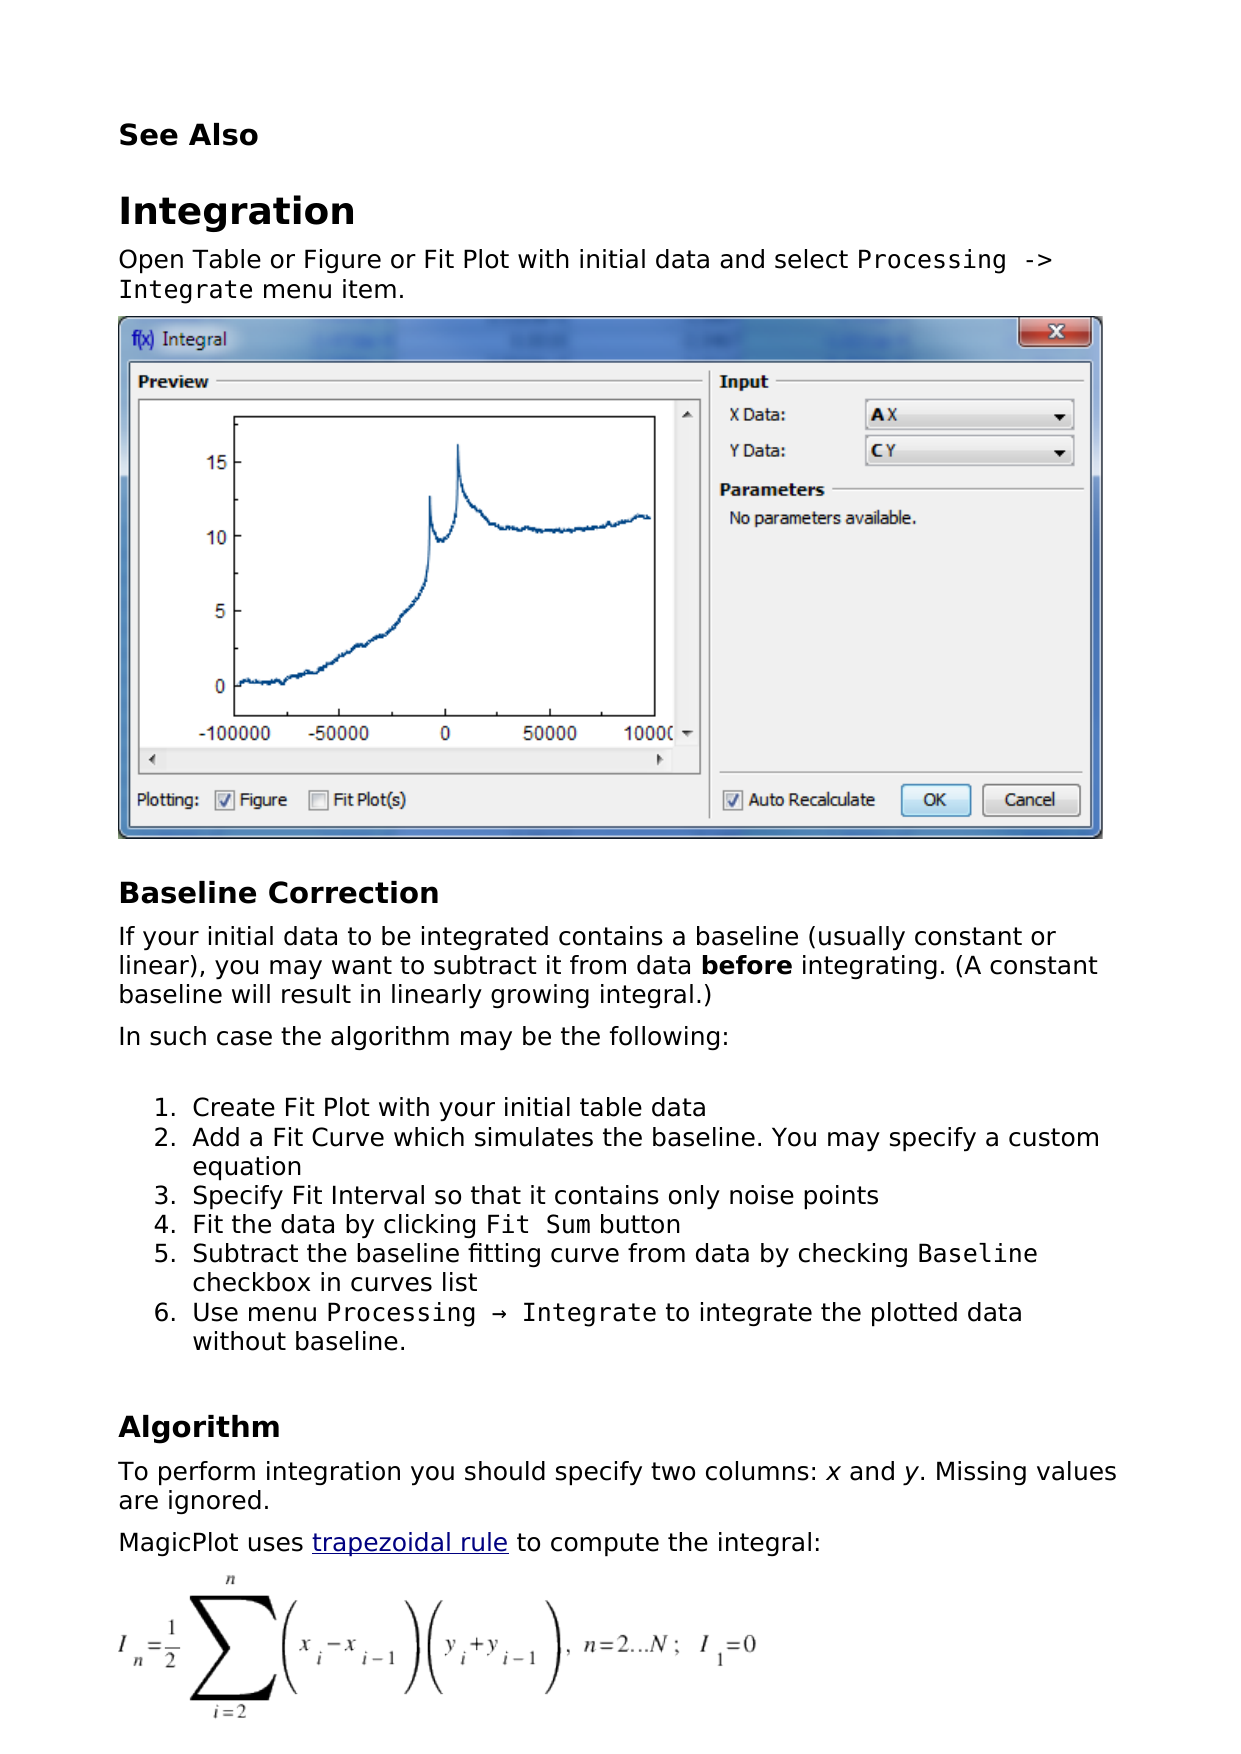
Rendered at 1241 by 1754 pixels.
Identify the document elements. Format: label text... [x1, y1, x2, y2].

picture [118, 1569, 761, 1726]
list Subtract the baseline fitting curve from data by checking Baseline checkbox in curves list [177, 1239, 1122, 1298]
list Create Fit Plot with your initial table data [177, 1093, 1122, 1123]
list Specify Fit Interval so that it contains only noise points [177, 1181, 1122, 1210]
subtitle Integration [118, 189, 1122, 233]
text In such case the algorithm may be the following: [118, 1022, 1122, 1052]
list Fit the data by clicking Fit Sum button [177, 1210, 1122, 1239]
list Add a Fit Curve which simulates the baseline. You may specify a custom equation [177, 1123, 1122, 1181]
picture [118, 316, 1103, 839]
subtitle Algorithm [118, 1411, 1122, 1444]
text MagicPlot uses trapezoidal rule to compute the integral: [118, 1528, 1122, 1557]
text If your initial data to be integrated contains a baseline (usually constant or linear), you may want to subtract it from data before integrating. (A constant baseline will result in linearly growing integral.) [118, 922, 1122, 1010]
text Open Table or Figure or Fit Plot with initial data and select Processing -> Integrate menu item. [118, 246, 1122, 304]
subtitle Baseline Correction [118, 876, 1122, 910]
subtitle See Also [118, 118, 1122, 152]
list Use menu Processing → Integrate to integrate the plotted data without baseline. [177, 1298, 1122, 1356]
text To perform integration you should specify two columns: x and y. Missing values are ignored. [118, 1457, 1122, 1515]
